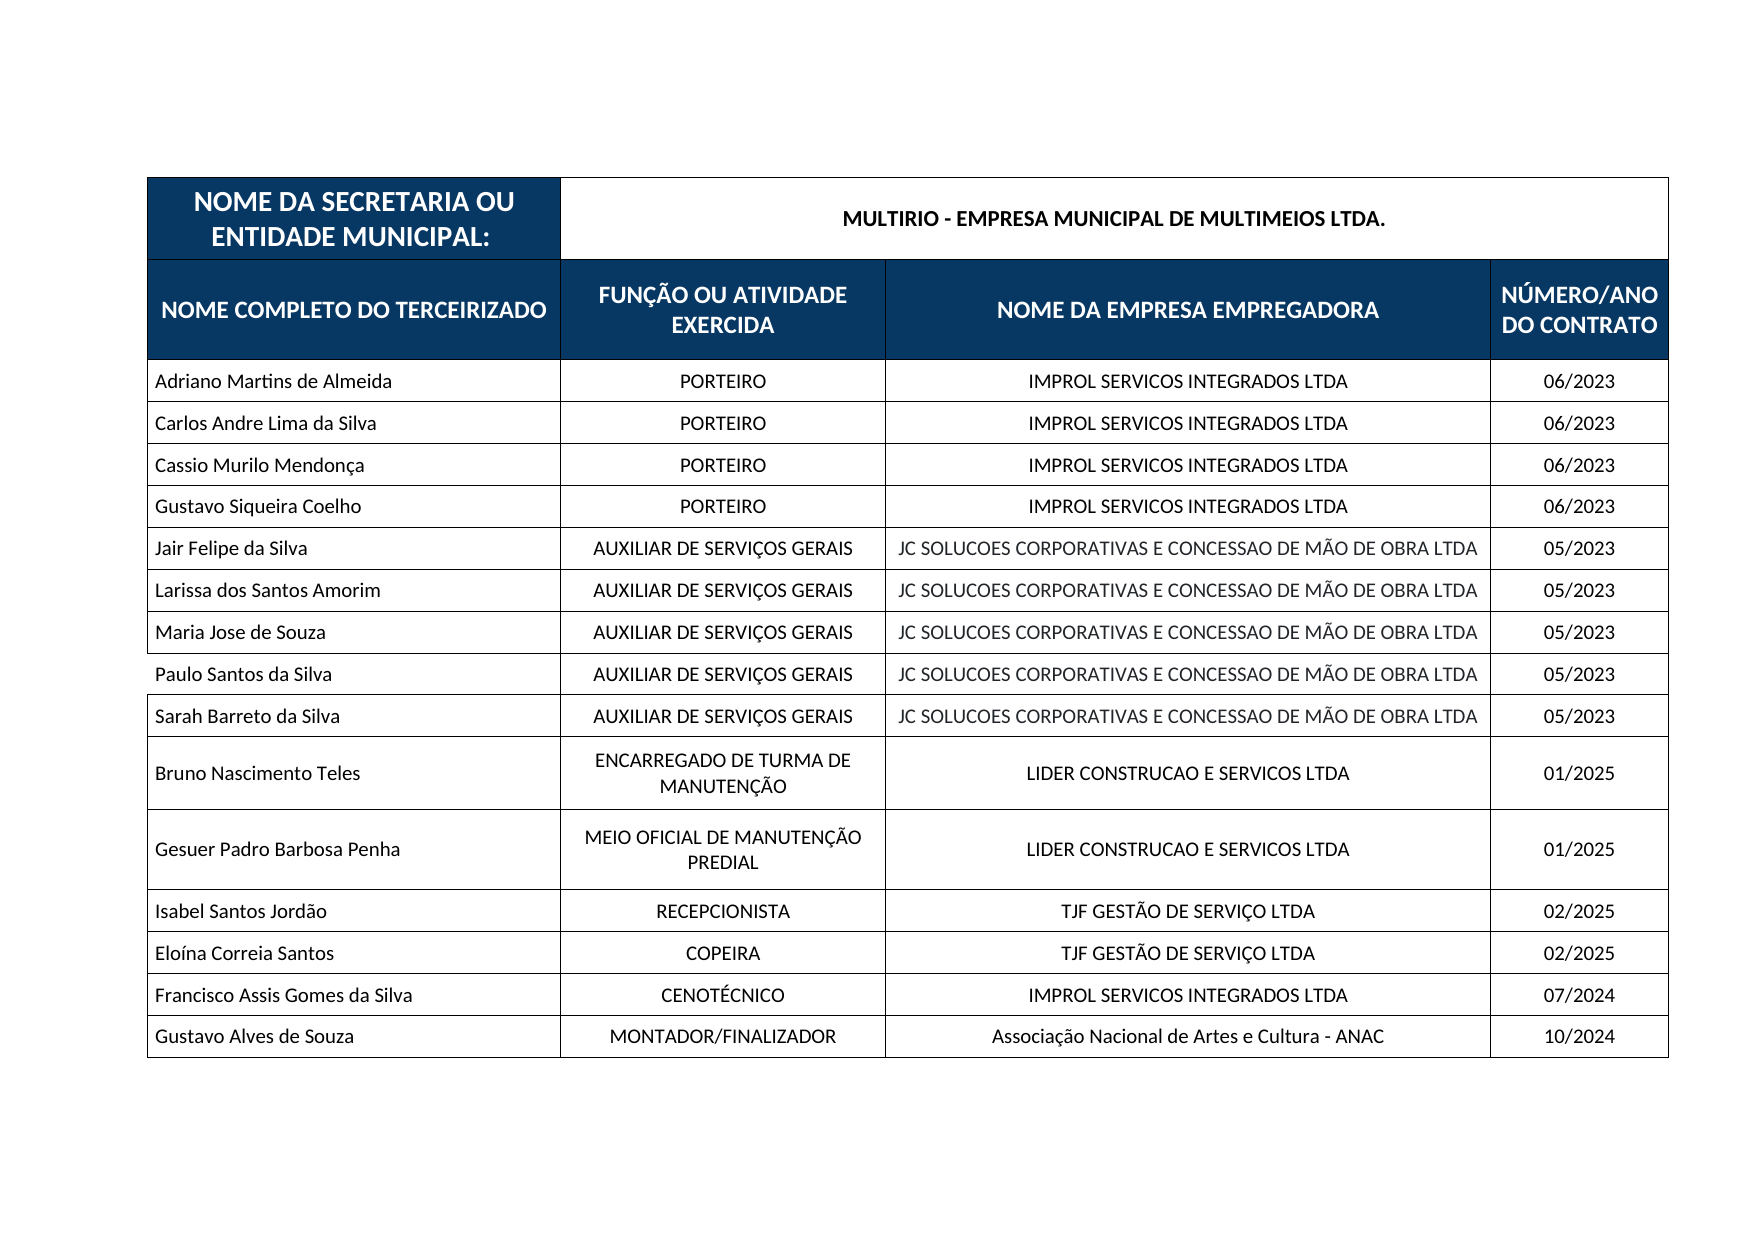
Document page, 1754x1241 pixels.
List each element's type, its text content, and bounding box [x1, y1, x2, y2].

table_cell IMPROL SERVICOS INTEGRADOS LTDA [886, 360, 1490, 401]
table_cell NOME COMPLETO DO TERCEIRIZADO [148, 260, 560, 359]
table_cell PORTEIRO [561, 402, 885, 443]
table_cell Cassio Murilo Mendonça [148, 444, 560, 485]
table_cell JC SOLUCOES CORPORATIVAS E CONCESSAO DE MÃO DE OBRA LTDA [886, 612, 1490, 652]
table_cell 06/2023 [1491, 402, 1668, 443]
table_cell Francisco Assis Gomes da Silva [148, 974, 560, 1015]
table_cell Maria Jose de Souza [148, 612, 560, 652]
table_cell FUNÇÃO OU ATIVIDADE EXERCIDA [561, 260, 885, 359]
table_cell Eloína Correia Santos [148, 932, 560, 973]
table_cell JC SOLUCOES CORPORATIVAS E CONCESSAO DE MÃO DE OBRA LTDA [886, 570, 1490, 611]
table_cell Bruno Nascimento Teles [148, 737, 560, 808]
table_cell PORTEIRO [561, 360, 885, 401]
table_cell Gesuer Padro Barbosa Penha [148, 810, 560, 889]
table_cell IMPROL SERVICOS INTEGRADOS LTDA [886, 444, 1490, 485]
table_cell 07/2024 [1491, 974, 1668, 1015]
table_cell 05/2023 [1491, 654, 1668, 694]
table_cell ENCARREGADO DE TURMA DE MANUTENÇÃO [561, 737, 885, 808]
table_cell 06/2023 [1491, 360, 1668, 401]
table_cell LIDER CONSTRUCAO E SERVICOS LTDA [886, 810, 1490, 889]
table_cell Sarah Barreto da Silva [148, 695, 560, 736]
table_cell JC SOLUCOES CORPORATIVAS E CONCESSAO DE MÃO DE OBRA LTDA [886, 654, 1490, 694]
table_cell 01/2025 [1491, 810, 1668, 889]
table_cell CENOTÉCNICO [561, 974, 885, 1015]
table_cell Adriano Martins de Almeida [148, 360, 560, 401]
table_cell 05/2023 [1491, 612, 1668, 652]
table_cell TJF GESTÃO DE SERVIÇO LTDA [886, 890, 1490, 931]
table_cell NOME DA EMPRESA EMPREGADORA [886, 260, 1490, 359]
table_cell Isabel Santos Jordão [148, 890, 560, 931]
table_cell 02/2025 [1491, 890, 1668, 931]
table_cell 02/2025 [1491, 932, 1668, 973]
table_cell Carlos Andre Lima da Silva [148, 402, 560, 443]
table_cell PORTEIRO [561, 486, 885, 527]
table_cell IMPROL SERVICOS INTEGRADOS LTDA [886, 402, 1490, 443]
table_cell 06/2023 [1491, 444, 1668, 485]
table_cell RECEPCIONISTA [561, 890, 885, 931]
table_cell 05/2023 [1491, 528, 1668, 569]
table_cell AUXILIAR DE SERVIÇOS GERAIS [561, 528, 885, 569]
table_cell NÚMERO/ANO DO CONTRATO [1491, 260, 1668, 359]
table_cell AUXILIAR DE SERVIÇOS GERAIS [561, 654, 885, 694]
table_cell Associação Nacional de Artes e Cultura - ANAC [886, 1016, 1490, 1057]
table_cell AUXILIAR DE SERVIÇOS GERAIS [561, 612, 885, 652]
table_cell IMPROL SERVICOS INTEGRADOS LTDA [886, 974, 1490, 1015]
table_cell AUXILIAR DE SERVIÇOS GERAIS [561, 695, 885, 736]
table_cell 05/2023 [1491, 570, 1668, 611]
table_cell Gustavo Alves de Souza [148, 1016, 560, 1057]
table_cell Paulo Santos da Silva [148, 654, 560, 694]
table_header MULTIRIO - EMPRESA MUNICIPAL DE MULTIMEIOS LTDA. [561, 178, 1668, 259]
table_cell PORTEIRO [561, 444, 885, 485]
table_cell Gustavo Siqueira Coelho [148, 486, 560, 527]
table_cell LIDER CONSTRUCAO E SERVICOS LTDA [886, 737, 1490, 808]
table_cell MONTADOR/FINALIZADOR [561, 1016, 885, 1057]
table_cell AUXILIAR DE SERVIÇOS GERAIS [561, 570, 885, 611]
table_cell TJF GESTÃO DE SERVIÇO LTDA [886, 932, 1490, 973]
table_header NOME DA SECRETARIA OU ENTIDADE MUNICIPAL: [148, 178, 560, 259]
table_cell 06/2023 [1491, 486, 1668, 527]
table_cell MEIO OFICIAL DE MANUTENÇÃO PREDIAL [561, 810, 885, 889]
table_cell JC SOLUCOES CORPORATIVAS E CONCESSAO DE MÃO DE OBRA LTDA [886, 528, 1490, 569]
table_cell IMPROL SERVICOS INTEGRADOS LTDA [886, 486, 1490, 527]
table_cell Larissa dos Santos Amorim [148, 570, 560, 611]
table_cell COPEIRA [561, 932, 885, 973]
table_cell 01/2025 [1491, 737, 1668, 808]
table_cell 05/2023 [1491, 695, 1668, 736]
table_cell 10/2024 [1491, 1016, 1668, 1057]
table_cell JC SOLUCOES CORPORATIVAS E CONCESSAO DE MÃO DE OBRA LTDA [886, 695, 1490, 736]
table_cell Jair Felipe da Silva [148, 528, 560, 569]
